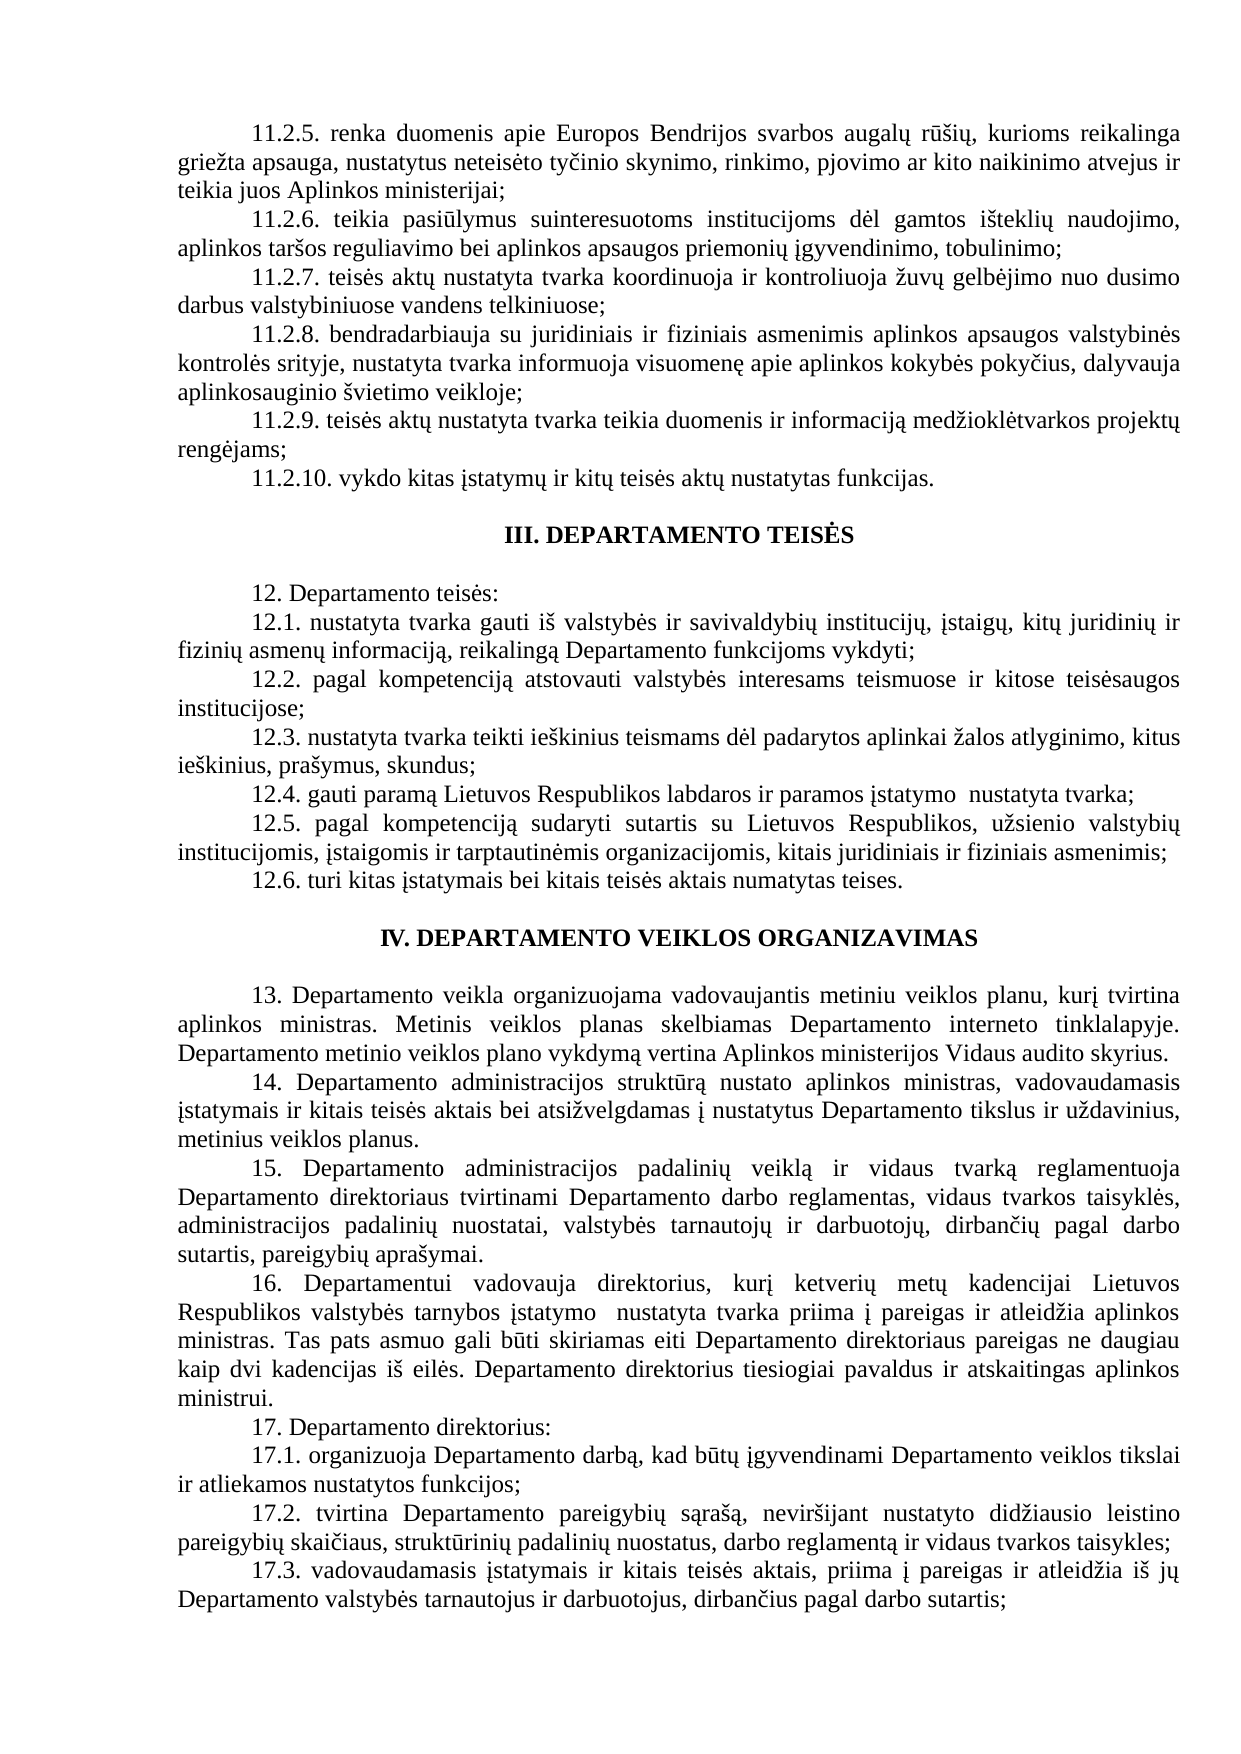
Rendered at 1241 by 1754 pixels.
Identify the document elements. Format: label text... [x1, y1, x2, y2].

text 11.2.5. renka duomenis apie Europos Bendrijos svarbos augalų rūšių, kurioms reikalinga griežta apsauga, nustatytus neteisėto tyčinio skynimo, rinkimo, pjovimo ar kito naikinimo atvejus ir teikia juos Aplinkos ministerijai; [177, 118, 1181, 204]
text 17.3. vadovaudamasis įstatymais ir kitais teisės aktais, priima į pareigas ir atleidžia iš jų Departamento valstybės tarnautojus ir darbuotojus, dirbančius pagal darbo sutartis; [177, 1556, 1181, 1613]
text 16. Departamentui vadovauja direktorius, kurį ketverių metų kadencijai Lietuvos Respublikos valstybės tarnybos įstatymo nustatyta tvarka priima į pareigas ir atleidžia aplinkos ministras. Tas pats asmuo gali būti skiriamas eiti Departamento direktoriaus pareigas ne daugiau kaip dvi kadencijas iš eilės. Departamento direktorius tiesiogiai pavaldus ir atskaitingas aplinkos ministrui. [177, 1268, 1181, 1412]
text 17. Departamento direktorius: [177, 1412, 1181, 1441]
text 12.5. pagal kompetenciją sudaryti sutartis su Lietuvos Respublikos, užsienio valstybių institucijomis, įstaigomis ir tarptautinėmis organizacijomis, kitais juridiniais ir fiziniais asmenimis; [177, 808, 1181, 866]
text 17.2. tvirtina Departamento pareigybių sąrašą, neviršijant nustatyto didžiausio leistino pareigybių skaičiaus, struktūrinių padalinių nuostatus, darbo reglamentą ir vidaus tvarkos taisykles; [177, 1498, 1181, 1556]
text 13. Departamento veikla organizuojama vadovaujantis metiniu veiklos planu, kurį tvirtina aplinkos ministras. Metinis veiklos planas skelbiamas Departamento interneto tinklalapyje. Departamento metinio veiklos plano vykdymą vertina Aplinkos ministerijos Vidaus audito skyrius. [177, 981, 1181, 1067]
text 12. Departamento teisės: [177, 578, 1181, 607]
text III. DEPARTAMENTO TEISĖS [177, 521, 1181, 549]
text 11.2.8. bendradarbiauja su juridiniais ir fiziniais asmenimis aplinkos apsaugos valstybinės kontrolės srityje, nustatyta tvarka informuoja visuomenę apie aplinkos kokybės pokyčius, dalyvauja aplinkosauginio švietimo veikloje; [177, 319, 1181, 406]
text 17.1. organizuoja Departamento darbą, kad būtų įgyvendinami Departamento veiklos tikslai ir atliekamos nustatytos funkcijos; [177, 1441, 1181, 1498]
text 14. Departamento administracijos struktūrą nustato aplinkos ministras, vadovaudamasis įstatymais ir kitais teisės aktais bei atsižvelgdamas į nustatytus Departamento tikslus ir uždavinius, metinius veiklos planus. [177, 1067, 1181, 1153]
text 11.2.10. vykdo kitas įstatymų ir kitų teisės aktų nustatytas funkcijas. [177, 463, 1181, 492]
text 11.2.6. teikia pasiūlymus suinteresuotoms institucijoms dėl gamtos išteklių naudojimo, aplinkos taršos reguliavimo bei aplinkos apsaugos priemonių įgyvendinimo, tobulinimo; [177, 204, 1181, 262]
text 12.4. gauti paramą Lietuvos Respublikos labdaros ir paramos įstatymo nustatyta tvarka; [177, 779, 1181, 808]
text 15. Departamento administracijos padalinių veiklą ir vidaus tvarką reglamentuoja Departamento direktoriaus tvirtinami Departamento darbo reglamentas, vidaus tvarkos taisyklės, administracijos padalinių nuostatai, valstybės tarnautojų ir darbuotojų, dirbančių pagal darbo sutartis, pareigybių aprašymai. [177, 1153, 1181, 1268]
text IV. DEPARTAMENTO VEIKLOS ORGANIZAVIMAS [177, 923, 1181, 952]
text 12.3. nustatyta tvarka teikti ieškinius teismams dėl padarytos aplinkai žalos atlyginimo, kitus ieškinius, prašymus, skundus; [177, 722, 1181, 779]
text 11.2.7. teisės aktų nustatyta tvarka koordinuoja ir kontroliuoja žuvų gelbėjimo nuo dusimo darbus valstybiniuose vandens telkiniuose; [177, 262, 1181, 319]
text 12.1. nustatyta tvarka gauti iš valstybės ir savivaldybių institucijų, įstaigų, kitų juridinių ir fizinių asmenų informaciją, reikalingą Departamento funkcijoms vykdyti; [177, 607, 1181, 664]
text 12.6. turi kitas įstatymais bei kitais teisės aktais numatytas teises. [177, 866, 1181, 894]
text 12.2. pagal kompetenciją atstovauti valstybės interesams teismuose ir kitose teisėsaugos institucijose; [177, 664, 1181, 722]
text 11.2.9. teisės aktų nustatyta tvarka teikia duomenis ir informaciją medžioklėtvarkos projektų rengėjams; [177, 406, 1181, 463]
